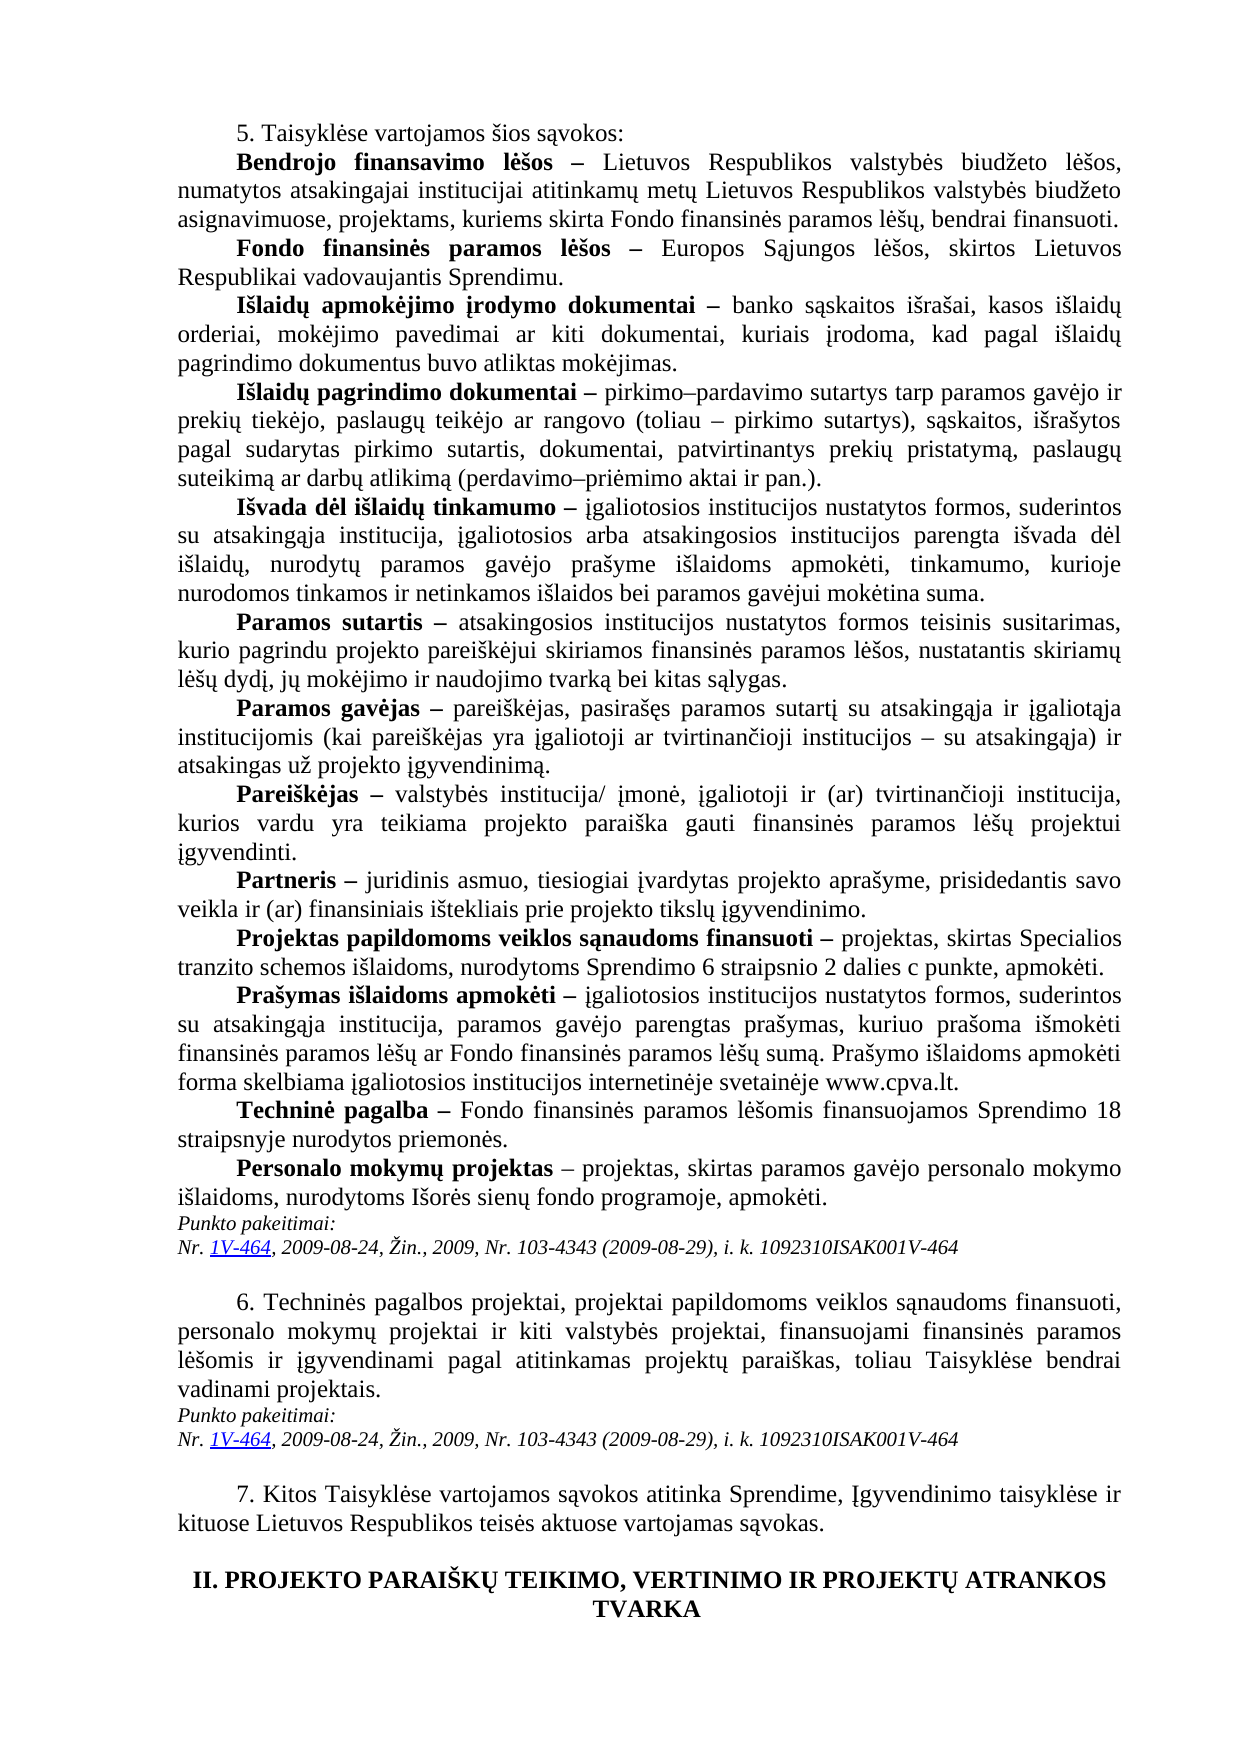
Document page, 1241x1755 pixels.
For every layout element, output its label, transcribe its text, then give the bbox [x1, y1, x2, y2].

text Išvada dėl išlaidų tinkamumo – įgaliotosios institucijos nustatytos formos, suderintos su atsakingąja institucija, įgaliotosios arba atsakingosios institucijos parengta išvada dėl išlaidų, nurodytų paramos gavėjo prašyme išlaidoms apmokėti, tinkamumo, kurioje nurodomos tinkamos ir netinkamos išlaidos bei paramos gavėjui mokėtina suma. [177, 492, 1122, 607]
text Nr. 1V-464, 2009-08-24, Žin., 2009, Nr. 103-4343 (2009-08-29), i. k. 1092310ISAK001V-464 [177, 1235, 1122, 1259]
text Fondo finansinės paramos lėšos – Europos Sąjungos lėšos, skirtos Lietuvos Respublikai vadovaujantis Sprendimu. [177, 233, 1122, 291]
text II. PROJEKTO PARAIŠKŲ TEIKIMO, VERTINIMO IR PROJEKTŲ ATRANKOS TVARKA [177, 1566, 1122, 1623]
text Personalo mokymų projektas – projektas, skirtas paramos gavėjo personalo mokymo išlaidoms, nurodytoms Išorės sienų fondo programoje, apmokėti. [177, 1153, 1122, 1211]
text Išlaidų pagrindimo dokumentai – pirkimo–pardavimo sutartys tarp paramos gavėjo ir prekių tiekėjo, paslaugų teikėjo ar rangovo (toliau – pirkimo sutartys), sąskaitos, išrašytos pagal sudarytas pirkimo sutartis, dokumentai, patvirtinantys prekių pristatymą, paslaugų suteikimą ar darbų atlikimą (perdavimo–priėmimo aktai ir pan.). [177, 377, 1122, 492]
text Projektas papildomoms veiklos sąnaudoms finansuoti – projektas, skirtas Specialios tranzito schemos išlaidoms, nurodytoms Sprendimo 6 straipsnio 2 dalies c punkte, apmokėti. [177, 923, 1122, 981]
text 7. Kitos Taisyklėse vartojamos sąvokos atitinka Sprendime, Įgyvendinimo taisyklėse ir kituose Lietuvos Respublikos teisės aktuose vartojamas sąvokas. [177, 1479, 1122, 1537]
text Nr. 1V-464, 2009-08-24, Žin., 2009, Nr. 103-4343 (2009-08-29), i. k. 1092310ISAK001V-464 [177, 1427, 1122, 1451]
text Paramos sutartis – atsakingosios institucijos nustatytos formos teisinis susitarimas, kurio pagrindu projekto pareiškėjui skiriamos finansinės paramos lėšos, nustatantis skiriamų lėšų dydį, jų mokėjimo ir naudojimo tvarką bei kitas sąlygas. [177, 607, 1122, 693]
text Punkto pakeitimai: [177, 1402, 1122, 1427]
text Punkto pakeitimai: [177, 1211, 1122, 1235]
text Partneris – juridinis asmuo, tiesiogiai įvardytas projekto aprašyme, prisidedantis savo veikla ir (ar) finansiniais ištekliais prie projekto tikslų įgyvendinimo. [177, 866, 1122, 923]
text Pareiškėjas – valstybės institucija/ įmonė, įgaliotoji ir (ar) tvirtinančioji institucija, kurios vardu yra teikiama projekto paraiška gauti finansinės paramos lėšų projektui įgyvendinti. [177, 779, 1122, 866]
text Techninė pagalba – Fondo finansinės paramos lėšomis finansuojamos Sprendimo 18 straipsnyje nurodytos priemonės. [177, 1096, 1122, 1153]
text Bendrojo finansavimo lėšos – Lietuvos Respublikos valstybės biudžeto lėšos, numatytos atsakingajai institucijai atitinkamų metų Lietuvos Respublikos valstybės biudžeto asignavimuose, projektams, kuriems skirta Fondo finansinės paramos lėšų, bendrai finansuoti. [177, 147, 1122, 233]
text Išlaidų apmokėjimo įrodymo dokumentai – banko sąskaitos išrašai, kasos išlaidų orderiai, mokėjimo pavedimai ar kiti dokumentai, kuriais įrodoma, kad pagal išlaidų pagrindimo dokumentus buvo atliktas mokėjimas. [177, 291, 1122, 377]
text Prašymas išlaidoms apmokėti – įgaliotosios institucijos nustatytos formos, suderintos su atsakingąja institucija, paramos gavėjo parengtas prašymas, kuriuo prašoma išmokėti finansinės paramos lėšų ar Fondo finansinės paramos lėšų sumą. Prašymo išlaidoms apmokėti forma skelbiama įgaliotosios institucijos internetinėje svetainėje www.cpva.lt. [177, 981, 1122, 1096]
text Paramos gavėjas – pareiškėjas, pasirašęs paramos sutartį su atsakingąja ir įgaliotąja institucijomis (kai pareiškėjas yra įgaliotoji ar tvirtinančioji institucijos – su atsakingąja) ir atsakingas už projekto įgyvendinimą. [177, 693, 1122, 779]
text 6. Techninės pagalbos projektai, projektai papildomoms veiklos sąnaudoms finansuoti, personalo mokymų projektai ir kiti valstybės projektai, finansuojami finansinės paramos lėšomis ir įgyvendinami pagal atitinkamas projektų paraiškas, toliau Taisyklėse bendrai vadinami projektais. [177, 1287, 1122, 1402]
text 5. Taisyklėse vartojamos šios sąvokos: [177, 118, 1122, 147]
